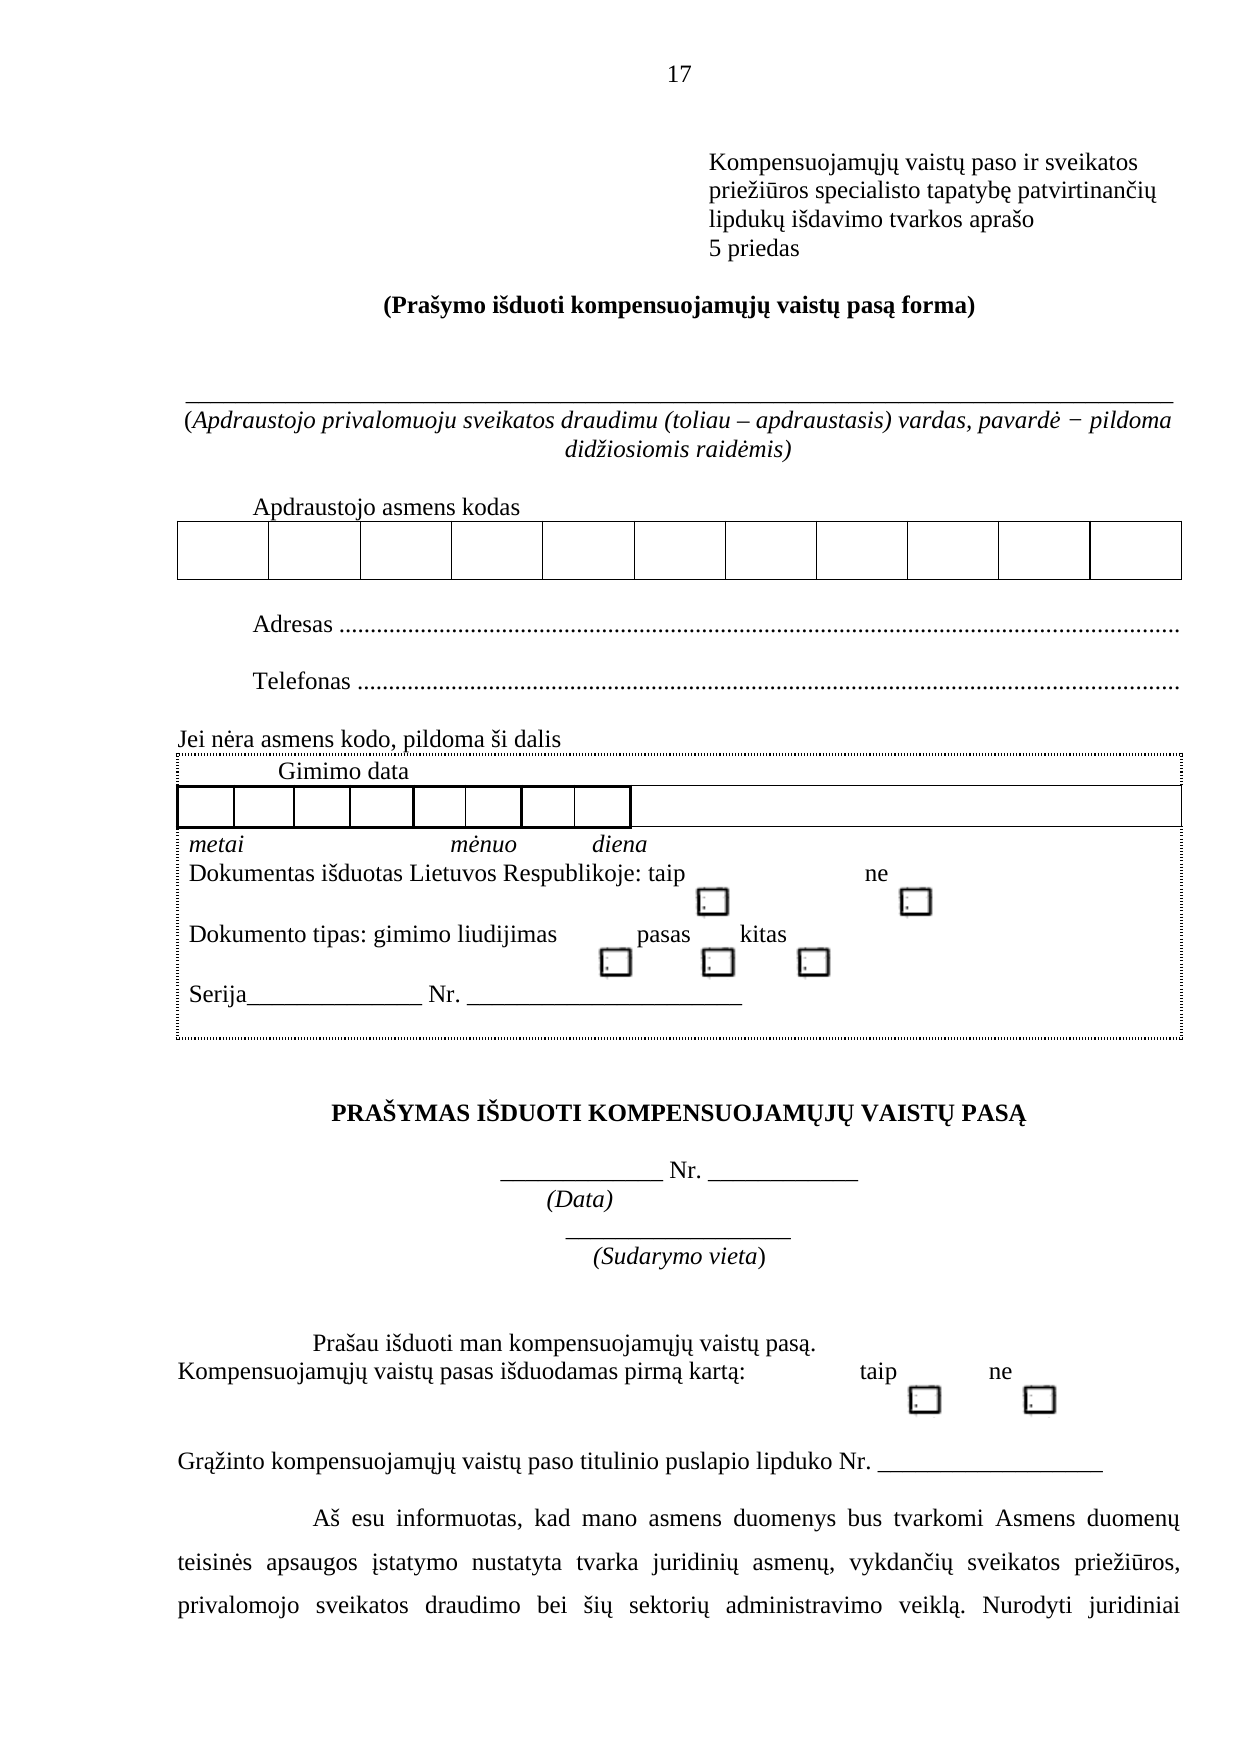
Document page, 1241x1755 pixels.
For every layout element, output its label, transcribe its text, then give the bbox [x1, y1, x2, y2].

text (Data) [447, 1184, 1181, 1213]
table_cell [235, 788, 293, 826]
text (Apdraustojo privalomuoju sveikatos draudimu (toliau – apdraustasis) vardas, pavardė − pildoma didžiosiomis raidėmis) [177, 406, 1181, 463]
text Apdraustojo asmens kodas [177, 492, 1181, 521]
text (Prašymo išduoti kompensuojamųjų vaistų pasą forma) [177, 291, 1181, 319]
text __________________ [177, 1213, 1181, 1241]
table_header [178, 522, 268, 579]
table_cell [415, 788, 465, 826]
text Adresas [177, 609, 1181, 638]
table_header [269, 522, 360, 579]
text PRAŠYMAS IŠDUOTI KOMPENSUOJAMŲJŲ VAISTŲ PASĄ [177, 1098, 1181, 1126]
table_header [999, 522, 1089, 579]
table_header [1091, 522, 1181, 579]
text Aš esu informuotas, kad mano asmens duomenys bus tvarkomi Asmens duomenų teisinės apsaugos įstatymo nustatyta tvarka juridinių asmenų, vykdančių sveikatos priežiūros, privalomojo sveikatos draudimo bei šių sektorių administravimo veiklą. Nurodyti juridiniai [177, 1503, 1181, 1618]
table_cell [179, 788, 233, 826]
table_cell [632, 786, 1181, 826]
text Jei nėra asmens kodo, pildoma ši dalis [177, 724, 1181, 753]
table_header [635, 522, 725, 579]
table_header [543, 522, 634, 579]
table_header [908, 522, 998, 579]
table_cell [466, 788, 520, 826]
text Kompensuojamųjų vaistų pasas išduodamas pirmą kartą: taip ne [177, 1356, 1181, 1417]
table_cell [295, 788, 349, 826]
table_header Gimimo data [177, 753, 1181, 784]
table_cell metai mėnuo diena Dokumentas išduotas Lietuvos Respublikoje: taip ne Dokumento tipas: gimimo liudijimas pasas kitas Serija______________ Nr. ______________________ [177, 827, 1181, 1037]
text (Sudarymo vieta) [177, 1241, 1181, 1270]
table_cell [351, 788, 412, 826]
table_header [726, 522, 816, 579]
text Grąžinto kompensuojamųjų vaistų paso titulinio puslapio lipduko Nr. __________________ [177, 1446, 1181, 1475]
table_cell [575, 788, 629, 826]
table_header [361, 522, 451, 579]
table_header [452, 522, 542, 579]
text Telefonas [177, 666, 1181, 695]
text Kompensuojamųjų vaistų paso ir sveikatos priežiūros specialisto tapatybę patvirtinančių lipdukų išdavimo tvarkos aprašo [709, 147, 1181, 233]
table_header [817, 522, 907, 579]
text Prašau išduoti man kompensuojamųjų vaistų pasą. [177, 1328, 1181, 1356]
table_cell [523, 788, 574, 826]
text _______________________________________________________________________________ [177, 377, 1181, 406]
text _____________ Nr. ____________ [177, 1155, 1181, 1184]
text 5 priedas [709, 233, 1181, 262]
